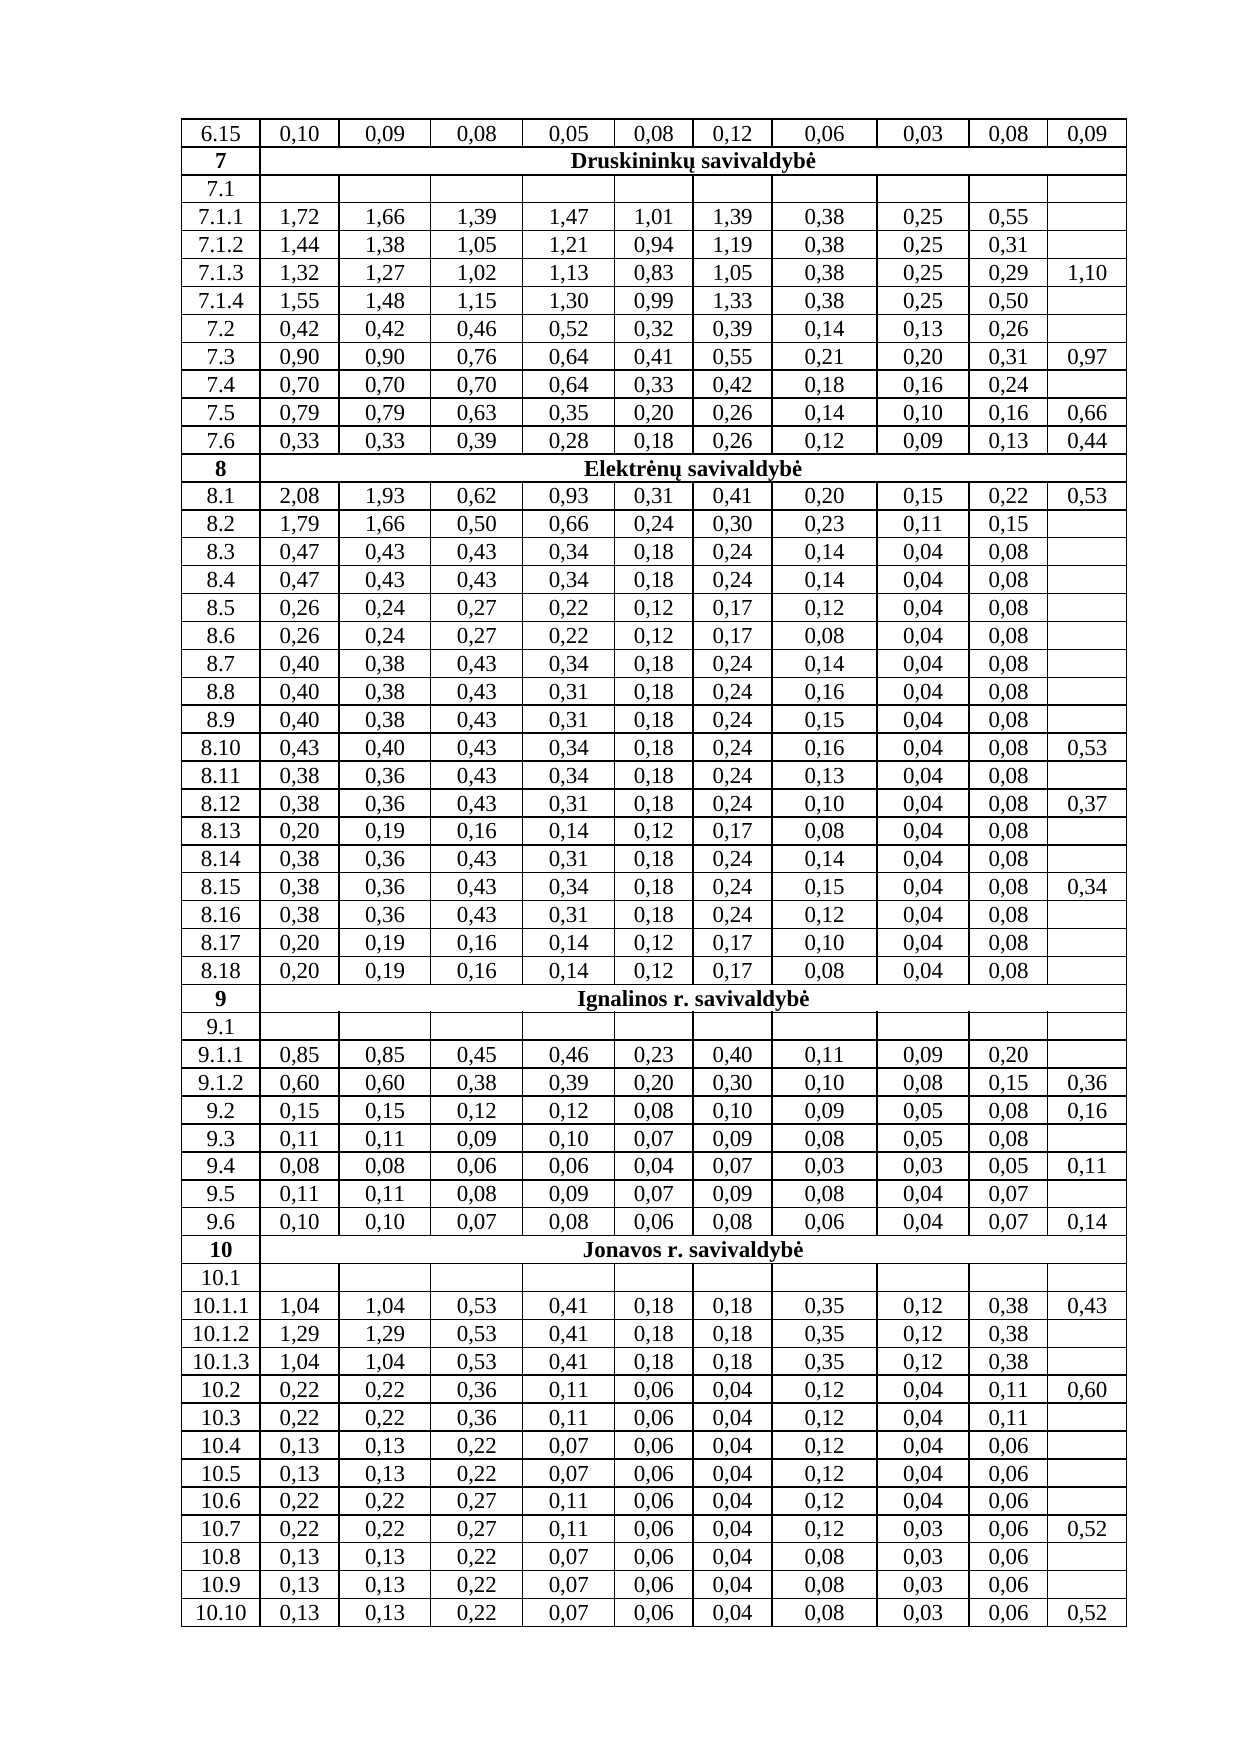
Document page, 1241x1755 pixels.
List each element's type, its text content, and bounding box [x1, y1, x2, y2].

table_cell 0,15 [773, 706, 876, 732]
table_cell 0,25 [878, 231, 968, 258]
table_cell 10.4 [182, 1432, 259, 1458]
table_cell [1048, 176, 1126, 202]
table_cell 0,43 [431, 762, 522, 788]
table_cell 0,34 [523, 566, 614, 593]
table_cell [1048, 1320, 1126, 1346]
table_cell 0,08 [694, 1208, 771, 1235]
table_cell 0,38 [773, 287, 876, 313]
table_cell 10.1 [182, 1264, 259, 1291]
table_cell 0,36 [1048, 1069, 1126, 1095]
table_cell 0,13 [261, 1432, 338, 1458]
table_cell 0,05 [970, 1153, 1047, 1179]
table_cell 0,12 [773, 1460, 876, 1486]
table_cell 1,33 [694, 287, 771, 313]
table_cell 0,39 [431, 427, 522, 453]
table_cell 0,03 [878, 1599, 968, 1626]
table_cell 0,18 [615, 650, 692, 676]
table_cell 0,04 [878, 1376, 968, 1402]
table_cell 0,36 [340, 846, 430, 872]
table_cell 0,83 [615, 259, 692, 286]
table_cell 0,14 [523, 818, 614, 844]
table_cell 0,06 [615, 1599, 692, 1626]
table_cell 0,20 [261, 957, 338, 983]
table_cell 0,15 [261, 1097, 338, 1123]
table_cell 0,03 [878, 1543, 968, 1570]
table_cell 7.1.3 [182, 259, 259, 286]
table_cell 0,38 [431, 1069, 522, 1095]
table_cell 0,42 [694, 371, 771, 397]
table_cell [1048, 1041, 1126, 1067]
table_cell 8.16 [182, 901, 259, 928]
table_cell 10.9 [182, 1571, 259, 1598]
table_cell 0,07 [970, 1181, 1047, 1207]
table_cell 0,18 [615, 846, 692, 872]
table_cell [1048, 1181, 1126, 1207]
table_cell 8.15 [182, 873, 259, 900]
table_cell 0,38 [340, 706, 430, 732]
table_cell 0,20 [878, 343, 968, 369]
table_cell 1,04 [261, 1292, 338, 1318]
table_cell 10.1.2 [182, 1320, 259, 1346]
table_cell [1048, 622, 1126, 648]
table_cell 0,11 [1048, 1153, 1126, 1179]
table_cell 0,35 [773, 1320, 876, 1346]
table_cell 0,70 [431, 371, 522, 397]
table_cell 10.8 [182, 1543, 259, 1570]
table_cell 1,27 [340, 259, 430, 286]
table_cell 0,43 [340, 538, 430, 565]
table_cell 7.3 [182, 343, 259, 369]
table_cell 0,10 [694, 1097, 771, 1123]
table_cell 8.12 [182, 790, 259, 816]
table_cell 0,34 [523, 538, 614, 565]
table_cell [773, 176, 876, 202]
table_cell 0,04 [878, 929, 968, 956]
table_cell 0,08 [970, 957, 1047, 983]
table_cell 0,43 [340, 566, 430, 593]
table_cell 0,06 [615, 1404, 692, 1430]
table_cell 0,06 [615, 1208, 692, 1235]
table_cell 0,12 [615, 818, 692, 844]
table_cell 9.1.1 [182, 1041, 259, 1067]
table_cell 0,10 [878, 399, 968, 425]
table_cell 0,31 [523, 706, 614, 732]
table_cell 0,14 [523, 957, 614, 983]
table_cell [1048, 1432, 1126, 1458]
table_cell [1048, 957, 1126, 983]
table_cell 0,13 [261, 1543, 338, 1570]
table_cell 1,10 [1048, 259, 1126, 286]
table_cell [1048, 1571, 1126, 1598]
table_cell 0,06 [970, 1460, 1047, 1486]
table_cell [773, 1264, 876, 1291]
table_cell 0,11 [970, 1404, 1047, 1430]
table_cell 0,43 [431, 538, 522, 565]
table_cell 0,30 [694, 511, 771, 537]
table_cell 0,09 [694, 1181, 771, 1207]
table_cell 0,12 [615, 594, 692, 621]
table_cell 0,09 [878, 1041, 968, 1067]
table_cell 0,14 [773, 566, 876, 593]
table_cell 0,34 [523, 734, 614, 760]
table_cell 0,50 [431, 511, 522, 537]
table_cell 0,22 [340, 1488, 430, 1514]
table_cell 0,14 [773, 650, 876, 676]
table_cell 0,15 [340, 1097, 430, 1123]
table_cell 0,12 [773, 1488, 876, 1514]
table_cell [1048, 650, 1126, 676]
table_cell 0,21 [773, 343, 876, 369]
table_cell 0,28 [523, 427, 614, 453]
table_cell 0,50 [970, 287, 1047, 313]
table_cell 1,66 [340, 203, 430, 230]
table_cell [261, 1013, 338, 1039]
table_cell 0,09 [694, 1125, 771, 1151]
table_cell 0,08 [970, 734, 1047, 760]
table_cell 0,25 [878, 287, 968, 313]
table_cell 0,04 [878, 1488, 968, 1514]
table_cell 0,18 [615, 1292, 692, 1318]
table_cell 0,34 [523, 650, 614, 676]
table_cell 0,08 [523, 1208, 614, 1235]
table_cell 0,20 [615, 399, 692, 425]
table_cell 0,24 [694, 538, 771, 565]
table_cell 0,08 [615, 1097, 692, 1123]
table_cell 0,26 [694, 399, 771, 425]
table_cell 1,04 [340, 1348, 430, 1374]
table_cell 0,41 [694, 483, 771, 509]
table_cell Jonavos r. savivaldybė [261, 1236, 1126, 1263]
table_cell 0,38 [773, 203, 876, 230]
table_cell 0,40 [261, 650, 338, 676]
table_cell [1048, 706, 1126, 732]
table_cell 0,18 [773, 371, 876, 397]
table_cell 0,13 [340, 1432, 430, 1458]
table_cell 0,46 [431, 315, 522, 341]
table_cell 0,12 [878, 1348, 968, 1374]
table_cell 0,18 [694, 1292, 771, 1318]
table_cell 0,06 [615, 1516, 692, 1542]
table_cell 0,22 [261, 1516, 338, 1542]
table_cell 0,06 [615, 1543, 692, 1570]
table_cell 8.11 [182, 762, 259, 788]
table_cell 7.1.2 [182, 231, 259, 258]
table_cell 0,12 [615, 929, 692, 956]
table_cell [615, 1264, 692, 1291]
table_cell 0,07 [615, 1125, 692, 1151]
table_cell 0,07 [523, 1460, 614, 1486]
table_cell 0,06 [615, 1432, 692, 1458]
table_cell 0,38 [261, 901, 338, 928]
table_cell 0,12 [523, 1097, 614, 1123]
table_cell 0,19 [340, 818, 430, 844]
table_cell 0,40 [261, 678, 338, 704]
table_cell 0,24 [694, 873, 771, 900]
table_cell 0,08 [773, 1543, 876, 1570]
table_cell 0,14 [1048, 1208, 1126, 1235]
table_cell 0,38 [970, 1348, 1047, 1374]
table_cell 0,42 [340, 315, 430, 341]
table_cell 7.1.1 [182, 203, 259, 230]
table_cell 9.3 [182, 1125, 259, 1151]
table_cell 0,23 [773, 511, 876, 537]
table_cell [1048, 1460, 1126, 1486]
table_cell 0,03 [878, 1571, 968, 1598]
table_cell 0,04 [878, 901, 968, 928]
table_cell [340, 1013, 430, 1039]
table_cell 0,36 [340, 762, 430, 788]
table_cell 0,35 [773, 1348, 876, 1374]
table_cell 0,22 [340, 1516, 430, 1542]
table_cell 1,38 [340, 231, 430, 258]
table_cell 0,24 [340, 622, 430, 648]
table_cell 0,97 [1048, 343, 1126, 369]
table_cell 0,17 [694, 622, 771, 648]
table_cell 0,08 [970, 650, 1047, 676]
table_cell 0,64 [523, 343, 614, 369]
table_cell 0,43 [431, 734, 522, 760]
table_cell 0,40 [340, 734, 430, 760]
table_cell 0,45 [431, 1041, 522, 1067]
table_cell 0,38 [970, 1292, 1047, 1318]
table_cell 0,31 [523, 678, 614, 704]
table_cell 0,53 [431, 1292, 522, 1318]
table_cell 0,07 [970, 1208, 1047, 1235]
table_cell 0,53 [1048, 734, 1126, 760]
table_cell 0,11 [261, 1181, 338, 1207]
table_cell [1048, 1125, 1126, 1151]
table_cell 0,16 [773, 678, 876, 704]
table_cell [1048, 566, 1126, 593]
table_cell 8.17 [182, 929, 259, 956]
table_cell 0,20 [970, 1041, 1047, 1067]
table_cell 0,60 [261, 1069, 338, 1095]
table_cell 0,06 [970, 1543, 1047, 1570]
table_cell [1048, 231, 1126, 258]
table_cell [523, 176, 614, 202]
table_cell 0,13 [970, 427, 1047, 453]
table_cell 0,06 [773, 120, 876, 146]
table_cell 0,66 [1048, 399, 1126, 425]
table_cell 0,18 [615, 790, 692, 816]
table_cell 0,03 [878, 1153, 968, 1179]
table_cell [970, 176, 1047, 202]
table_cell 0,85 [261, 1041, 338, 1067]
table_cell 0,43 [431, 790, 522, 816]
table_cell 0,04 [878, 706, 968, 732]
table_cell 0,43 [431, 678, 522, 704]
table_cell 0,16 [431, 957, 522, 983]
table_cell 0,60 [340, 1069, 430, 1095]
table_cell 8.6 [182, 622, 259, 648]
table_cell 0,04 [615, 1153, 692, 1179]
table_cell [431, 1013, 522, 1039]
table_cell 0,16 [773, 734, 876, 760]
table_cell 0,12 [694, 120, 771, 146]
table_cell 0,06 [523, 1153, 614, 1179]
table_cell 7.4 [182, 371, 259, 397]
table_cell 0,20 [261, 818, 338, 844]
table_cell 0,04 [694, 1571, 771, 1598]
table_cell 0,19 [340, 929, 430, 956]
table_cell 7.1 [182, 176, 259, 202]
table_cell [340, 1264, 430, 1291]
table_cell [1048, 1488, 1126, 1514]
table_cell 0,40 [261, 706, 338, 732]
table_cell 0,12 [773, 1516, 876, 1542]
table_cell 0,08 [878, 1069, 968, 1095]
table_cell 0,16 [970, 399, 1047, 425]
table_cell 0,14 [773, 399, 876, 425]
table_cell 0,43 [261, 734, 338, 760]
table_cell 0,16 [431, 818, 522, 844]
table_cell 10.1.1 [182, 1292, 259, 1318]
table_cell 0,18 [615, 1348, 692, 1374]
table_cell 0,04 [878, 1181, 968, 1207]
table_cell 1,39 [694, 203, 771, 230]
table_cell 0,04 [694, 1543, 771, 1570]
table_cell 0,03 [773, 1153, 876, 1179]
table_cell 0,08 [773, 1599, 876, 1626]
table_cell 0,41 [523, 1348, 614, 1374]
table_cell 1,44 [261, 231, 338, 258]
table_cell 0,08 [773, 1125, 876, 1151]
table_cell 0,22 [261, 1488, 338, 1514]
table_cell 0,26 [261, 594, 338, 621]
table_cell 0,12 [431, 1097, 522, 1123]
table_cell [1048, 818, 1126, 844]
table_cell 0,04 [878, 678, 968, 704]
table_cell 0,14 [523, 929, 614, 956]
table_cell 0,08 [970, 1125, 1047, 1151]
table_cell [523, 1013, 614, 1039]
table_cell 0,93 [523, 483, 614, 509]
table_cell 0,13 [878, 315, 968, 341]
table_cell 8.18 [182, 957, 259, 983]
table_cell [970, 1264, 1047, 1291]
table_cell 0,24 [694, 762, 771, 788]
table_cell 0,16 [431, 929, 522, 956]
table_cell 2,08 [261, 483, 338, 509]
table_cell 0,12 [773, 594, 876, 621]
table_cell 8 [182, 455, 259, 481]
table_cell 0,22 [431, 1599, 522, 1626]
table_cell [694, 1013, 771, 1039]
table_cell 0,05 [878, 1125, 968, 1151]
table_cell 0,10 [773, 929, 876, 956]
table_cell 0,04 [694, 1376, 771, 1402]
table_cell 0,12 [878, 1292, 968, 1318]
table_cell 0,22 [431, 1460, 522, 1486]
table_cell [773, 1013, 876, 1039]
table_cell 0,17 [694, 818, 771, 844]
table_cell 0,06 [970, 1571, 1047, 1598]
table_cell 10.2 [182, 1376, 259, 1402]
table_cell 0,36 [431, 1404, 522, 1430]
table_cell 0,24 [694, 790, 771, 816]
table_cell 0,13 [340, 1460, 430, 1486]
table_cell 0,26 [261, 622, 338, 648]
table_cell 0,14 [773, 315, 876, 341]
table_cell 7 [182, 148, 259, 174]
table_cell 0,17 [694, 594, 771, 621]
table_cell 0,22 [431, 1432, 522, 1458]
table_cell 0,41 [523, 1320, 614, 1346]
table_cell 0,12 [773, 1432, 876, 1458]
table_cell 0,08 [970, 901, 1047, 928]
table_cell 10.3 [182, 1404, 259, 1430]
table_cell 0,22 [340, 1376, 430, 1402]
table_cell 8.13 [182, 818, 259, 844]
table_cell 0,11 [340, 1181, 430, 1207]
table_cell 0,22 [523, 594, 614, 621]
table_cell [615, 1013, 692, 1039]
table_cell 0,10 [523, 1125, 614, 1151]
table_cell 10.7 [182, 1516, 259, 1542]
table_cell 0,24 [694, 678, 771, 704]
table_cell 0,12 [773, 427, 876, 453]
table_cell 0,43 [431, 566, 522, 593]
table_cell 0,33 [615, 371, 692, 397]
table_cell 0,08 [970, 706, 1047, 732]
table_cell 0,10 [261, 1208, 338, 1235]
table_cell 1,93 [340, 483, 430, 509]
table_cell 0,09 [773, 1097, 876, 1123]
table_cell 1,05 [694, 259, 771, 286]
table_cell 0,15 [773, 873, 876, 900]
table_cell 0,10 [340, 1208, 430, 1235]
table_cell 0,99 [615, 287, 692, 313]
table_cell 9.5 [182, 1181, 259, 1207]
table_cell 6.15 [182, 120, 259, 146]
table_cell [1048, 762, 1126, 788]
table_cell 1,66 [340, 511, 430, 537]
table_cell [1048, 1348, 1126, 1374]
table_cell 0,34 [1048, 873, 1126, 900]
table_cell 0,53 [1048, 483, 1126, 509]
table_cell 0,14 [773, 846, 876, 872]
table_cell 0,18 [694, 1348, 771, 1374]
table_cell 0,05 [523, 120, 614, 146]
table_cell [431, 176, 522, 202]
table_cell 0,04 [694, 1516, 771, 1542]
table_cell 0,31 [615, 483, 692, 509]
table_cell 0,08 [970, 929, 1047, 956]
table_cell 1,29 [340, 1320, 430, 1346]
table_cell 0,38 [773, 231, 876, 258]
table_cell [1048, 287, 1126, 313]
table_cell 0,76 [431, 343, 522, 369]
table_cell 0,43 [431, 650, 522, 676]
table_cell 0,08 [615, 120, 692, 146]
table_cell 0,46 [523, 1041, 614, 1067]
table_cell 0,06 [615, 1460, 692, 1486]
table_cell 0,08 [970, 622, 1047, 648]
table_cell 0,43 [431, 873, 522, 900]
table_cell 0,04 [878, 1404, 968, 1430]
table_cell 0,38 [261, 762, 338, 788]
table_cell 0,04 [878, 594, 968, 621]
table_cell 0,47 [261, 566, 338, 593]
table_cell 0,07 [615, 1181, 692, 1207]
table_cell 0,18 [615, 762, 692, 788]
table_cell 0,04 [878, 622, 968, 648]
table_cell 0,16 [878, 371, 968, 397]
table_cell Elektrėnų savivaldybė [261, 455, 1126, 481]
table_cell 0,06 [773, 1208, 876, 1235]
table_cell 0,04 [878, 650, 968, 676]
table_cell 9 [182, 985, 259, 1011]
table_cell 0,13 [340, 1599, 430, 1626]
table_cell 1,47 [523, 203, 614, 230]
table_cell 0,66 [523, 511, 614, 537]
table_cell 0,13 [261, 1460, 338, 1486]
table_cell [431, 1264, 522, 1291]
table_cell 0,18 [615, 706, 692, 732]
table_cell 0,24 [694, 846, 771, 872]
table_cell [1048, 929, 1126, 956]
table_cell 0,43 [431, 901, 522, 928]
table_cell 0,70 [340, 371, 430, 397]
table_cell 1,05 [431, 231, 522, 258]
table_cell 0,07 [694, 1153, 771, 1179]
table_cell 0,38 [261, 873, 338, 900]
table_cell 0,52 [1048, 1599, 1126, 1626]
table_cell 0,26 [970, 315, 1047, 341]
table_cell 0,08 [773, 818, 876, 844]
table_cell 0,12 [878, 1320, 968, 1346]
table_cell 0,08 [773, 622, 876, 648]
table_cell 0,33 [340, 427, 430, 453]
table_cell 1,72 [261, 203, 338, 230]
table_cell 1,13 [523, 259, 614, 286]
table_cell 8.1 [182, 483, 259, 509]
table_cell 0,42 [261, 315, 338, 341]
table_cell [694, 1264, 771, 1291]
table_cell 0,18 [615, 734, 692, 760]
table_cell 0,22 [431, 1571, 522, 1598]
table_cell 0,34 [523, 762, 614, 788]
table_cell 0,20 [773, 483, 876, 509]
table_cell 0,11 [773, 1041, 876, 1067]
table_cell 0,31 [970, 231, 1047, 258]
table_cell 10.5 [182, 1460, 259, 1486]
table_cell 0,04 [694, 1599, 771, 1626]
table_cell 0,06 [615, 1488, 692, 1514]
table_cell 0,16 [1048, 1097, 1126, 1123]
table_cell 0,09 [878, 427, 968, 453]
table_cell 0,79 [261, 399, 338, 425]
table_cell [1048, 203, 1126, 230]
table_cell 0,64 [523, 371, 614, 397]
table_cell 1,04 [261, 1348, 338, 1374]
table_cell 0,62 [431, 483, 522, 509]
table_cell 9.6 [182, 1208, 259, 1235]
table_cell [1048, 846, 1126, 872]
table_cell 0,26 [694, 427, 771, 453]
table_cell 0,06 [431, 1153, 522, 1179]
table_cell 0,09 [340, 120, 430, 146]
table_cell 0,38 [340, 678, 430, 704]
table_cell 8.5 [182, 594, 259, 621]
table_cell 10.10 [182, 1599, 259, 1626]
table_cell 7.5 [182, 399, 259, 425]
table_cell 0,18 [615, 901, 692, 928]
table_cell 0,11 [523, 1488, 614, 1514]
table_cell 0,94 [615, 231, 692, 258]
table_cell 0,19 [340, 957, 430, 983]
table_cell [1048, 678, 1126, 704]
table_cell 0,12 [773, 1404, 876, 1430]
table_cell 0,43 [431, 846, 522, 872]
table_cell 1,39 [431, 203, 522, 230]
table_cell 0,06 [970, 1432, 1047, 1458]
table_cell 0,34 [523, 873, 614, 900]
table_cell 0,23 [615, 1041, 692, 1067]
table_cell 0,15 [970, 511, 1047, 537]
table_cell 0,07 [431, 1208, 522, 1235]
table_cell 0,08 [970, 846, 1047, 872]
table_cell 0,10 [773, 1069, 876, 1095]
table_cell 0,14 [773, 538, 876, 565]
table_cell 0,12 [773, 1376, 876, 1402]
table_cell [523, 1264, 614, 1291]
table_cell 0,04 [878, 790, 968, 816]
table_cell 0,06 [970, 1599, 1047, 1626]
table_cell 0,13 [261, 1571, 338, 1598]
table_cell 0,13 [261, 1599, 338, 1626]
table_cell 0,08 [970, 678, 1047, 704]
table_cell 9.2 [182, 1097, 259, 1123]
table_cell 9.4 [182, 1153, 259, 1179]
table_cell 0,11 [878, 511, 968, 537]
table_cell 0,38 [773, 259, 876, 286]
table_cell 9.1.2 [182, 1069, 259, 1095]
table_cell 0,24 [694, 706, 771, 732]
table_cell [1048, 1264, 1126, 1291]
table_cell 8.7 [182, 650, 259, 676]
table_cell 0,85 [340, 1041, 430, 1067]
table_cell [878, 1013, 968, 1039]
table_cell [1048, 1013, 1126, 1039]
table_cell [1048, 511, 1126, 537]
table_cell 0,38 [340, 650, 430, 676]
table_cell [261, 1264, 338, 1291]
table_cell [1048, 1404, 1126, 1430]
table_cell 0,38 [261, 790, 338, 816]
table_cell 0,07 [523, 1599, 614, 1626]
table_cell 0,18 [615, 1320, 692, 1346]
table_cell 1,04 [340, 1292, 430, 1318]
table_cell 0,24 [615, 511, 692, 537]
table_cell 0,04 [878, 818, 968, 844]
table_cell 0,03 [878, 1516, 968, 1542]
table_cell 0,12 [615, 957, 692, 983]
table_cell 0,31 [970, 343, 1047, 369]
table_cell 0,11 [970, 1376, 1047, 1402]
table_cell 0,12 [773, 901, 876, 928]
table_cell Ignalinos r. savivaldybė [261, 985, 1126, 1011]
table_cell 0,22 [523, 622, 614, 648]
table_cell 0,06 [615, 1376, 692, 1402]
table_cell 0,52 [1048, 1516, 1126, 1542]
table_cell 0,13 [773, 762, 876, 788]
table_cell 0,03 [878, 120, 968, 146]
table_cell 0,24 [694, 901, 771, 928]
table_cell 0,15 [970, 1069, 1047, 1095]
table_cell 10.6 [182, 1488, 259, 1514]
table_cell 1,15 [431, 287, 522, 313]
table_cell 0,90 [340, 343, 430, 369]
table_cell 0,06 [970, 1488, 1047, 1514]
table_cell 0,36 [431, 1376, 522, 1402]
table_cell 0,27 [431, 1488, 522, 1514]
table_cell 1,21 [523, 231, 614, 258]
table_cell 0,52 [523, 315, 614, 341]
table_cell 0,39 [523, 1069, 614, 1095]
table_cell 0,07 [523, 1543, 614, 1570]
table_cell 0,08 [431, 1181, 522, 1207]
table_cell 0,70 [261, 371, 338, 397]
table_cell 0,12 [615, 622, 692, 648]
table_cell 0,24 [970, 371, 1047, 397]
table_cell 0,24 [694, 650, 771, 676]
table_cell 0,08 [970, 762, 1047, 788]
table_cell 0,05 [878, 1097, 968, 1123]
table_cell 0,04 [878, 566, 968, 593]
table_cell 0,07 [523, 1571, 614, 1598]
table_cell 0,17 [694, 929, 771, 956]
table_cell 0,08 [970, 120, 1047, 146]
table_cell 8.8 [182, 678, 259, 704]
table_cell 0,29 [970, 259, 1047, 286]
table_cell 0,08 [431, 120, 522, 146]
table_cell 0,13 [340, 1543, 430, 1570]
table_cell [878, 1264, 968, 1291]
table_cell 0,41 [615, 343, 692, 369]
table_cell 0,09 [523, 1181, 614, 1207]
table_cell 0,79 [340, 399, 430, 425]
table_cell 0,08 [970, 818, 1047, 844]
table_cell 0,08 [970, 1097, 1047, 1123]
table_cell 1,01 [615, 203, 692, 230]
table_cell 0,13 [340, 1571, 430, 1598]
table_cell 0,22 [970, 483, 1047, 509]
table_cell 0,53 [431, 1348, 522, 1374]
table_cell 1,32 [261, 259, 338, 286]
table_cell [615, 176, 692, 202]
table_cell 10 [182, 1236, 259, 1263]
table_cell 0,08 [970, 873, 1047, 900]
table_cell 8.4 [182, 566, 259, 593]
table_cell 0,24 [694, 566, 771, 593]
table_cell 0,04 [878, 1460, 968, 1486]
table_cell 0,06 [615, 1571, 692, 1598]
table_cell 0,18 [615, 873, 692, 900]
table_cell [1048, 901, 1126, 928]
table_cell 0,18 [615, 566, 692, 593]
table_cell [1048, 594, 1126, 621]
table_cell 0,22 [261, 1376, 338, 1402]
table_cell 0,06 [970, 1516, 1047, 1542]
table_cell 0,10 [261, 120, 338, 146]
table_cell 0,39 [694, 315, 771, 341]
table_cell 0,11 [261, 1125, 338, 1151]
table_cell 0,07 [523, 1432, 614, 1458]
table_cell 0,27 [431, 622, 522, 648]
table_cell 0,27 [431, 1516, 522, 1542]
table_cell 0,09 [431, 1125, 522, 1151]
table_cell 0,10 [773, 790, 876, 816]
table_cell 1,55 [261, 287, 338, 313]
table_cell 0,18 [694, 1320, 771, 1346]
table_cell 0,47 [261, 538, 338, 565]
table_cell 0,90 [261, 343, 338, 369]
table_cell 0,08 [773, 1181, 876, 1207]
table_cell 0,08 [340, 1153, 430, 1179]
table_cell 0,25 [878, 203, 968, 230]
table_cell [970, 1013, 1047, 1039]
table_cell 0,41 [523, 1292, 614, 1318]
table_cell 0,04 [878, 1208, 968, 1235]
table_cell 1,19 [694, 231, 771, 258]
table_cell 0,11 [523, 1404, 614, 1430]
table_cell 9.1 [182, 1013, 259, 1039]
table_cell 0,18 [615, 678, 692, 704]
table_cell 0,38 [970, 1320, 1047, 1346]
table_cell 0,22 [340, 1404, 430, 1430]
table_cell 0,04 [878, 734, 968, 760]
table_cell 0,08 [773, 1571, 876, 1598]
table_cell 0,04 [878, 1432, 968, 1458]
table_cell Druskininkų savivaldybė [261, 148, 1126, 174]
table_cell 0,04 [878, 873, 968, 900]
table_cell 0,20 [261, 929, 338, 956]
table_cell 0,22 [261, 1404, 338, 1430]
table_cell 0,04 [878, 846, 968, 872]
table_cell [1048, 1543, 1126, 1570]
table_cell 0,04 [694, 1404, 771, 1430]
table_cell 0,20 [615, 1069, 692, 1095]
table_cell [261, 176, 338, 202]
table_cell 1,29 [261, 1320, 338, 1346]
table_cell 8.2 [182, 511, 259, 537]
table_cell 7.1.4 [182, 287, 259, 313]
table_cell 0,04 [694, 1460, 771, 1486]
table_cell 8.10 [182, 734, 259, 760]
table_cell 0,04 [878, 538, 968, 565]
table_cell 0,55 [970, 203, 1047, 230]
table_cell 0,63 [431, 399, 522, 425]
table_cell 0,11 [340, 1125, 430, 1151]
table_cell 7.6 [182, 427, 259, 453]
table_cell 0,08 [773, 957, 876, 983]
table_cell 0,25 [878, 259, 968, 286]
table_cell 0,37 [1048, 790, 1126, 816]
table_cell [1048, 371, 1126, 397]
table_cell 0,18 [615, 427, 692, 453]
table_cell 1,48 [340, 287, 430, 313]
table_cell 0,60 [1048, 1376, 1126, 1402]
table_cell 0,27 [431, 594, 522, 621]
table_cell 0,09 [1048, 120, 1126, 146]
table_cell 0,36 [340, 873, 430, 900]
table_cell 0,55 [694, 343, 771, 369]
table_cell 0,30 [694, 1069, 771, 1095]
table_cell 0,18 [615, 538, 692, 565]
table_cell 0,04 [878, 957, 968, 983]
table_cell 7.2 [182, 315, 259, 341]
table_cell 0,17 [694, 957, 771, 983]
table_cell 0,24 [694, 734, 771, 760]
table_cell 0,44 [1048, 427, 1126, 453]
table_cell 0,33 [261, 427, 338, 453]
table_cell 0,43 [431, 706, 522, 732]
table_cell 0,08 [970, 566, 1047, 593]
table_cell 0,38 [261, 846, 338, 872]
table_cell 8.3 [182, 538, 259, 565]
table_cell 8.9 [182, 706, 259, 732]
table_cell 0,04 [694, 1432, 771, 1458]
table_cell 0,08 [970, 594, 1047, 621]
table_cell 1,79 [261, 511, 338, 537]
table_cell 1,02 [431, 259, 522, 286]
table_cell 10.1.3 [182, 1348, 259, 1374]
table_cell 0,24 [340, 594, 430, 621]
table_cell 0,08 [970, 790, 1047, 816]
table_cell [878, 176, 968, 202]
table_cell 0,53 [431, 1320, 522, 1346]
table_cell 0,43 [1048, 1292, 1126, 1318]
table_cell 0,11 [523, 1376, 614, 1402]
table_cell [1048, 538, 1126, 565]
table_cell 0,40 [694, 1041, 771, 1067]
table_cell 0,32 [615, 315, 692, 341]
table_cell [1048, 315, 1126, 341]
table_cell 8.14 [182, 846, 259, 872]
table_cell [340, 176, 430, 202]
table_cell 0,15 [878, 483, 968, 509]
table_cell 0,08 [261, 1153, 338, 1179]
table_cell 0,08 [970, 538, 1047, 565]
table_cell 0,35 [523, 399, 614, 425]
table_cell 0,36 [340, 901, 430, 928]
table_cell 0,31 [523, 901, 614, 928]
table_cell 0,04 [878, 762, 968, 788]
table_cell 0,04 [694, 1488, 771, 1514]
table_cell 0,31 [523, 790, 614, 816]
table_cell 1,30 [523, 287, 614, 313]
table_cell 0,22 [431, 1543, 522, 1570]
table_cell 0,31 [523, 846, 614, 872]
table_cell 0,35 [773, 1292, 876, 1318]
table_cell 0,11 [523, 1516, 614, 1542]
table_cell [694, 176, 771, 202]
table_cell 0,36 [340, 790, 430, 816]
